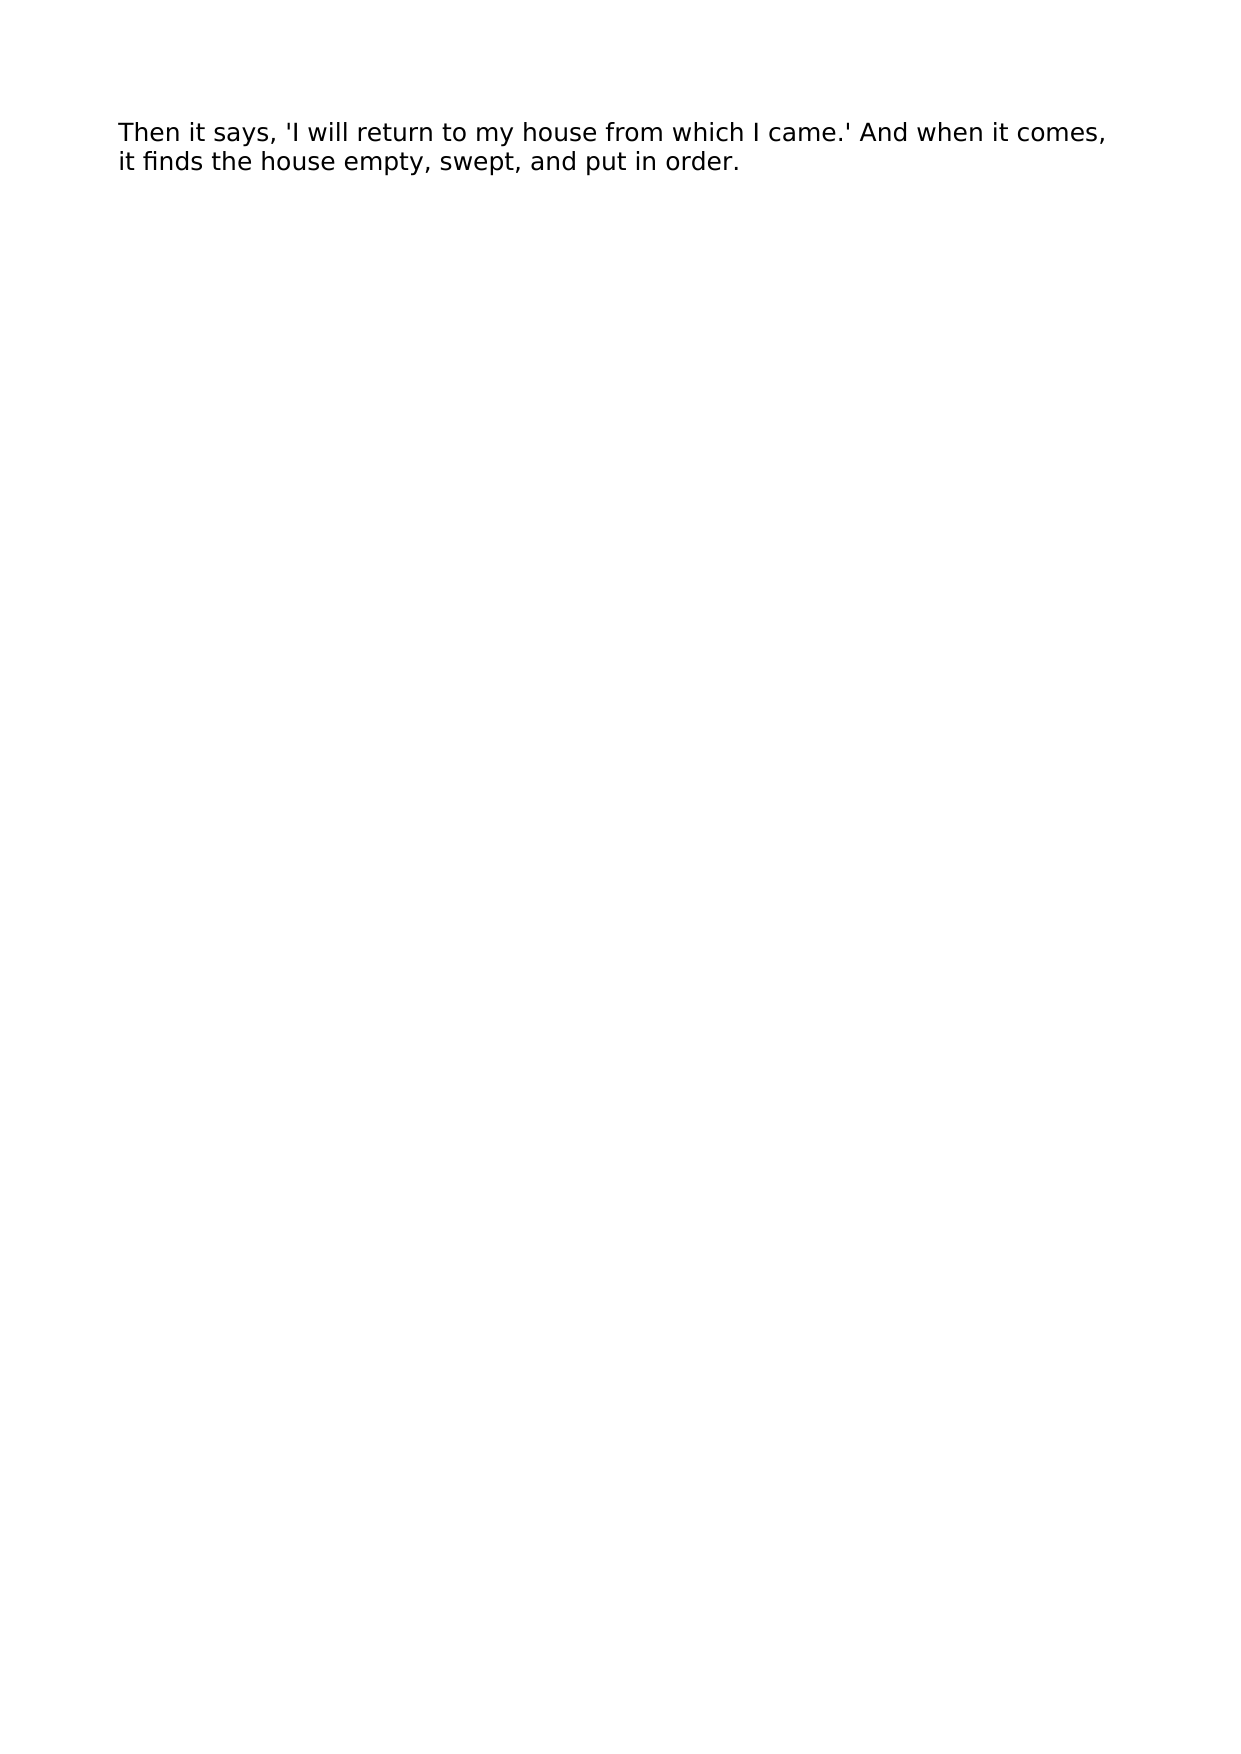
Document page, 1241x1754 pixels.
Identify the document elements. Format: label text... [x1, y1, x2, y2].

text Then it says, 'I will return to my house from which I came.' And when it comes, it finds the house empty, swept, and put in order. [118, 118, 1122, 176]
